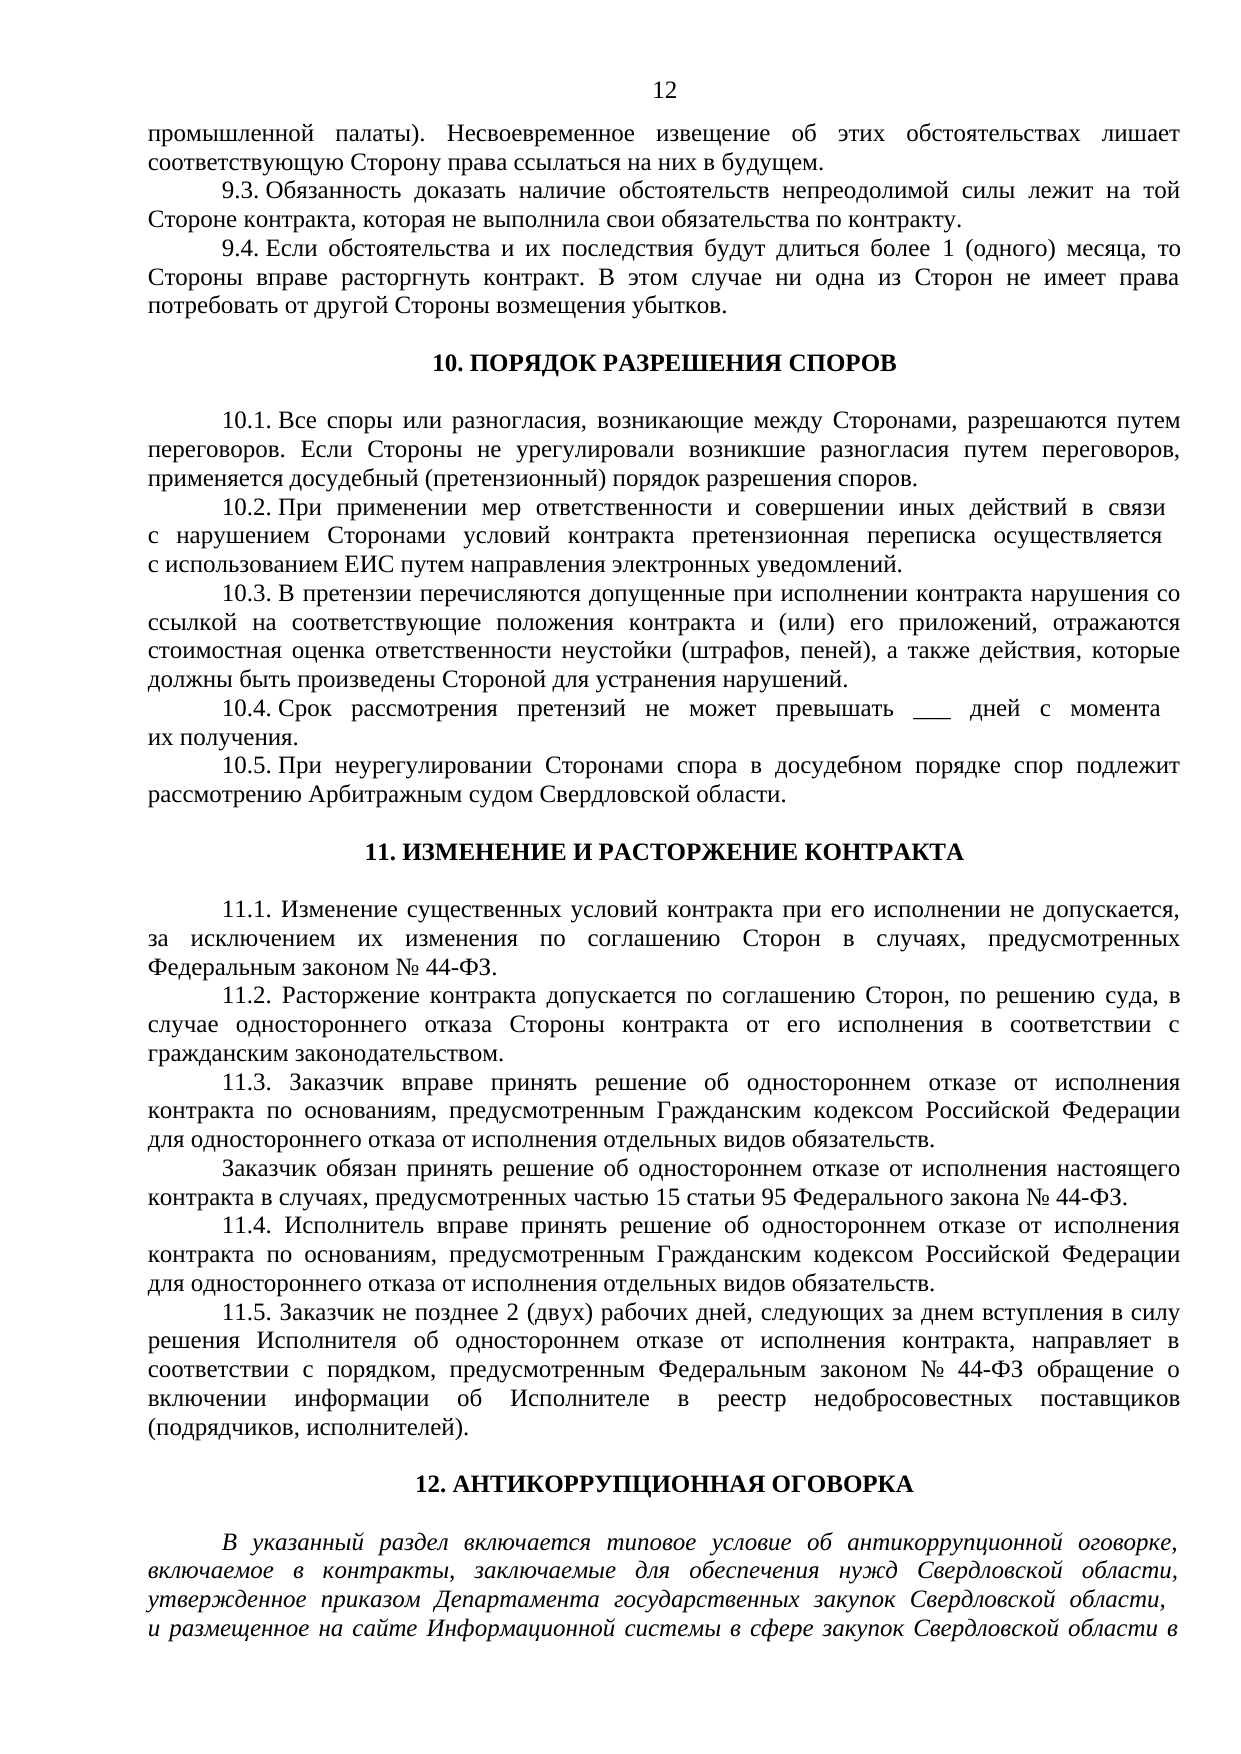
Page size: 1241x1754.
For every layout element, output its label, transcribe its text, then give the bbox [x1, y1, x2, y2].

text В указанный раздел включается типовое условие об антикоррупционной оговорке, включаемое в контракты, заключаемые для обеспечения нужд Свердловской области, утвержденное приказом Департамента государственных закупок Свердловской области, и размещенное на сайте Информационной системы в сфере закупок Свердловской области в [148, 1527, 1181, 1642]
text Заказчик обязан принять решение об одностороннем отказе от исполнения настоящего контракта в случаях, предусмотренных частью 15 статьи 95 Федерального закона № 44-ФЗ. [148, 1153, 1181, 1211]
text 10. ПОРЯДОК РАЗРЕШЕНИЯ СПОРОВ [148, 348, 1181, 377]
text 11.4. Исполнитель вправе принять решение об одностороннем отказе от исполнения контракта по основаниям, предусмотренным Гражданским кодексом Российской Федерации для одностороннего отказа от исполнения отдельных видов обязательств. [148, 1211, 1181, 1297]
text 11.2. Расторжение контракта допускается по соглашению Сторон, по решению суда, в случае одностороннего отказа Стороны контракта от его исполнения в соответствии с гражданским законодательством. [148, 981, 1181, 1067]
text 10.4. Срок рассмотрения претензий не может превышать ___ дней с момента их получения. [148, 693, 1181, 751]
text 11.1. Изменение существенных условий контракта при его исполнении не допускается, за исключением их изменения по соглашению Сторон в случаях, предусмотренных Федеральным законом № 44-ФЗ. [148, 894, 1181, 981]
text 11.3. Заказчик вправе принять решение об одностороннем отказе от исполнения контракта по основаниям, предусмотренным Гражданским кодексом Российской Федерации для одностороннего отказа от исполнения отдельных видов обязательств. [148, 1067, 1181, 1153]
text 9.3. Обязанность доказать наличие обстоятельств непреодолимой силы лежит на той Стороне контракта, которая не выполнила свои обязательства по контракту. [148, 176, 1181, 233]
text 11. ИЗМЕНЕНИЕ И РАСТОРЖЕНИЕ КОНТРАКТА [148, 837, 1181, 866]
text 9.4. Если обстоятельства и их последствия будут длиться более 1 (одного) месяца, то Стороны вправе расторгнуть контракт. В этом случае ни одна из Сторон не имеет права потребовать от другой Стороны возмещения убытков. [148, 233, 1181, 319]
text 10.5. При неурегулировании Сторонами спора в досудебном порядке спор подлежит рассмотрению Арбитражным судом Свердловской области. [148, 751, 1181, 808]
text 10.1. Все споры или разногласия, возникающие между Сторонами, разрешаются путем переговоров. Если Стороны не урегулировали возникшие разногласия путем переговоров, применяется досудебный (претензионный) порядок разрешения споров. [148, 406, 1181, 492]
text 11.5. Заказчик не позднее 2 (двух) рабочих дней, следующих за днем вступления в силу решения Исполнителя об одностороннем отказе от исполнения контракта, направляет в соответствии с порядком, предусмотренным Федеральным законом № 44-ФЗ обращение о включении информации об Исполнителе в реестр недобросовестных поставщиков (подрядчиков, исполнителей). [148, 1297, 1181, 1441]
text 10.2. При применении мер ответственности и совершении иных действий в связи с нарушением Сторонами условий контракта претензионная переписка осуществляется с использованием ЕИС путем направления электронных уведомлений. [148, 492, 1181, 578]
text 10.3. В претензии перечисляются допущенные при исполнении контракта нарушения со ссылкой на соответствующие положения контракта и (или) его приложений, отражаются стоимостная оценка ответственности неустойки (штрафов, пеней), а также действия, которые должны быть произведены Стороной для устранения нарушений. [148, 578, 1181, 693]
text 12. АНТИКОРРУПЦИОННАЯ ОГОВОРКА [148, 1469, 1181, 1498]
text промышленной палаты). Несвоевременное извещение об этих обстоятельствах лишает соответствующую Сторону права ссылаться на них в будущем. [148, 118, 1181, 176]
